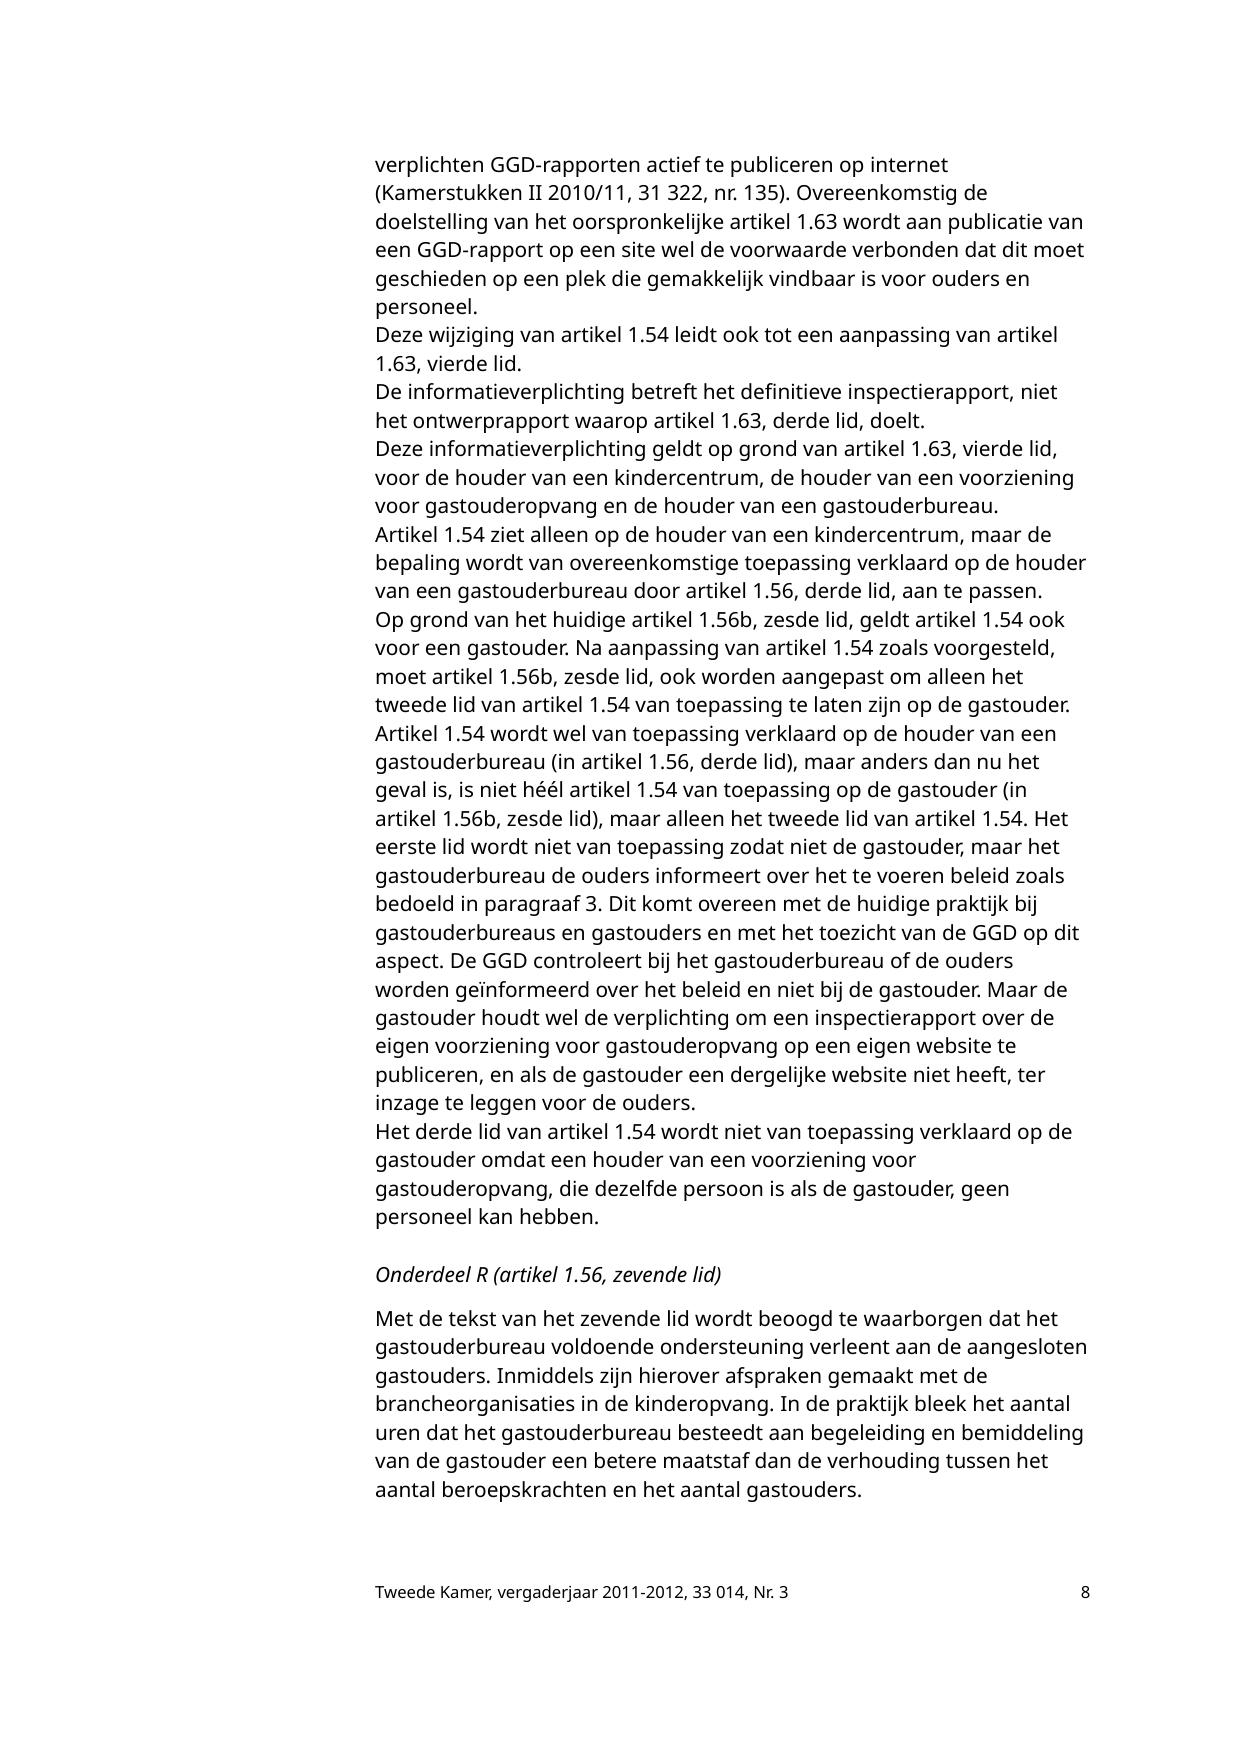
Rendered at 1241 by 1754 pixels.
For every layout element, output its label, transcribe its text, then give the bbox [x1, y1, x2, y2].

text verplichten GGD-rapporten actief te publiceren op internet (Kamerstukken II 2010/11, 31 322, nr. 135). Overeenkomstig de doelstelling van het oorspronkelijke artikel 1.63 wordt aan publicatie van een GGD-rapport op een site wel de voorwaarde verbonden dat dit moet geschieden op een plek die gemakkelijk vindbaar is voor ouders en personeel. [375, 150, 1090, 321]
text Deze wijziging van artikel 1.54 leidt ook tot een aanpassing van artikel 1.63, vierde lid. [375, 321, 1090, 377]
text Deze informatieverplichting geldt op grond van artikel 1.63, vierde lid, voor de houder van een kindercentrum, de houder van een voorziening voor gastouderopvang en de houder van een gastouderbureau. [375, 434, 1090, 520]
text Met de tekst van het zevende lid wordt beoogd te waarborgen dat het gastouderbureau voldoende ondersteuning verleent aan de aangesloten gastouders. Inmiddels zijn hierover afspraken gemaakt met de brancheorganisaties in de kinderopvang. In de praktijk bleek het aantal uren dat het gastouderbureau besteedt aan begeleiding en bemiddeling van de gastouder een betere maatstaf dan de verhouding tussen het aantal beroepskrachten en het aantal gastouders. [375, 1304, 1090, 1503]
text De informatieverplichting betreft het definitieve inspectierapport, niet het ontwerprapport waarop artikel 1.63, derde lid, doelt. [375, 377, 1090, 434]
text Het derde lid van artikel 1.54 wordt niet van toepassing verklaard op de gastouder omdat een houder van een voorziening voor gastouderopvang, die dezelfde persoon is als de gastouder, geen personeel kan hebben. [375, 1117, 1090, 1231]
text Op grond van het huidige artikel 1.56b, zesde lid, geldt artikel 1.54 ook voor een gastouder. Na aanpassing van artikel 1.54 zoals voorgesteld, moet artikel 1.56b, zesde lid, ook worden aangepast om alleen het tweede lid van artikel 1.54 van toepassing te laten zijn op de gastouder. [375, 605, 1090, 719]
text Artikel 1.54 wordt wel van toepassing verklaard op de houder van een gastouderbureau (in artikel 1.56, derde lid), maar anders dan nu het geval is, is niet héél artikel 1.54 van toepassing op de gastouder (in artikel 1.56b, zesde lid), maar alleen het tweede lid van artikel 1.54. Het eerste lid wordt niet van toepassing zodat niet de gastouder, maar het gastouderbureau de ouders informeert over het te voeren beleid zoals bedoeld in paragraaf 3. Dit komt overeen met de huidige praktijk bij gastouderbureaus en gastouders en met het toezicht van de GGD op dit aspect. De GGD controleert bij het gastouderbureau of de ouders worden geïnformeerd over het beleid en niet bij de gastouder. Maar de gastouder houdt wel de verplichting om een inspectierapport over de eigen voorziening voor gastouderopvang op een eigen website te publiceren, en als de gastouder een dergelijke website niet heeft, ter inzage te leggen voor de ouders. [375, 719, 1090, 1117]
text Onderdeel R (artikel 1.56, zevende lid) [375, 1261, 1090, 1289]
text Artikel 1.54 ziet alleen op de houder van een kindercentrum, maar de bepaling wordt van overeenkomstige toepassing verklaard op de houder van een gastouderbureau door artikel 1.56, derde lid, aan te passen. [375, 520, 1090, 605]
